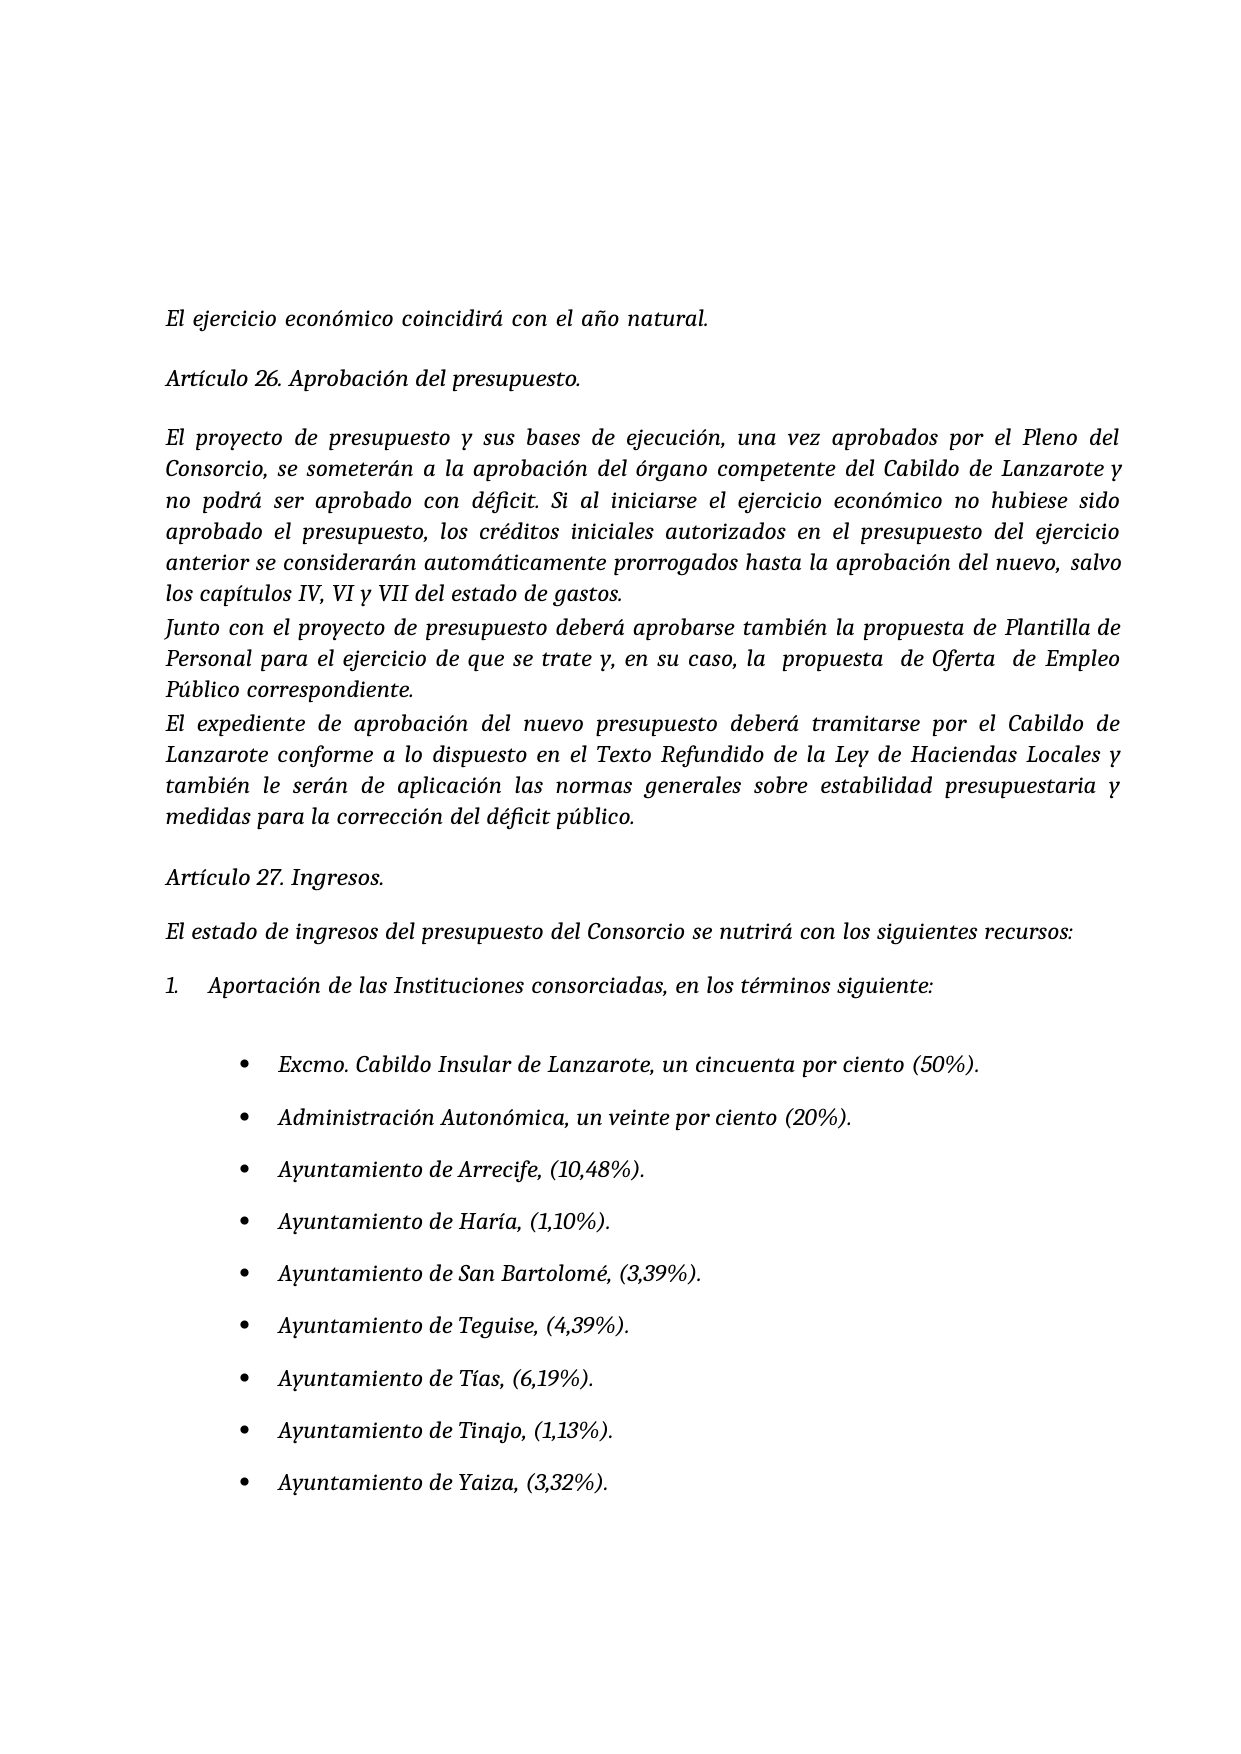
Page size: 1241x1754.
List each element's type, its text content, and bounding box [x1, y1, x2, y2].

list Ayuntamiento de Haría, (1,10%). [240, 1208, 1136, 1235]
text Artículo 27. Ingresos. [165, 864, 1136, 891]
list Ayuntamiento de San Bartolomé, (3,39%). [240, 1260, 1136, 1287]
list Ayuntamiento de Teguise, (4,39%). [240, 1312, 1136, 1340]
list Ayuntamiento de Arrecife, (10,48%). [240, 1156, 1136, 1183]
list Ayuntamiento de Yaiza, (3,32%). [240, 1469, 1136, 1497]
list Administración Autonómica, un veinte por ciento (20%). [240, 1103, 1136, 1131]
text Junto con el proyecto de presupuesto deberá aprobarse también la propuesta de Plantilla de Personal para el ejercicio de que se trate y, en su caso, la propuesta de Oferta de Empleo Público correspondiente. [165, 613, 1121, 703]
text El estado de ingresos del presupuesto del Consorcio se nutrirá con los siguientes recursos: [165, 918, 1136, 946]
text El proyecto de presupuesto y sus bases de ejecución, una vez aprobados por el Pleno del Consorcio, se someterán a la aprobación del órgano competente del Cabildo de Lanzarote y no podrá ser aprobado con déficit. Si al iniciarse el ejercicio económico no hubiese sido aprobado el presupuesto, los créditos iniciales autorizados en el presupuesto del ejercicio anterior se considerarán automáticamente prorrogados hasta la aprobación del nuevo, salvo los capítulos IV, VI y VII del estado de gastos. [165, 424, 1122, 607]
list Aportación de las Instituciones consorciadas, en los términos siguiente: [165, 972, 1136, 1000]
text El ejercicio económico coincidirá con el año natural. Artículo 26. Aprobación del presupuesto. [165, 305, 709, 392]
list Excmo. Cabildo Insular de Lanzarote, un cincuenta por ciento (50%). [240, 1051, 1136, 1079]
text El expediente de aprobación del nuevo presupuesto deberá tramitarse por el Cabildo de Lanzarote conforme a lo dispuesto en el Texto Refundido de la Ley de Haciendas Locales y también le serán de aplicación las normas generales sobre estabilidad presupuestaria y medidas para la corrección del déficit público. [165, 709, 1122, 831]
list Ayuntamiento de Tinajo, (1,13%). [240, 1417, 1136, 1444]
list Ayuntamiento de Tías, (6,19%). [240, 1364, 1136, 1392]
